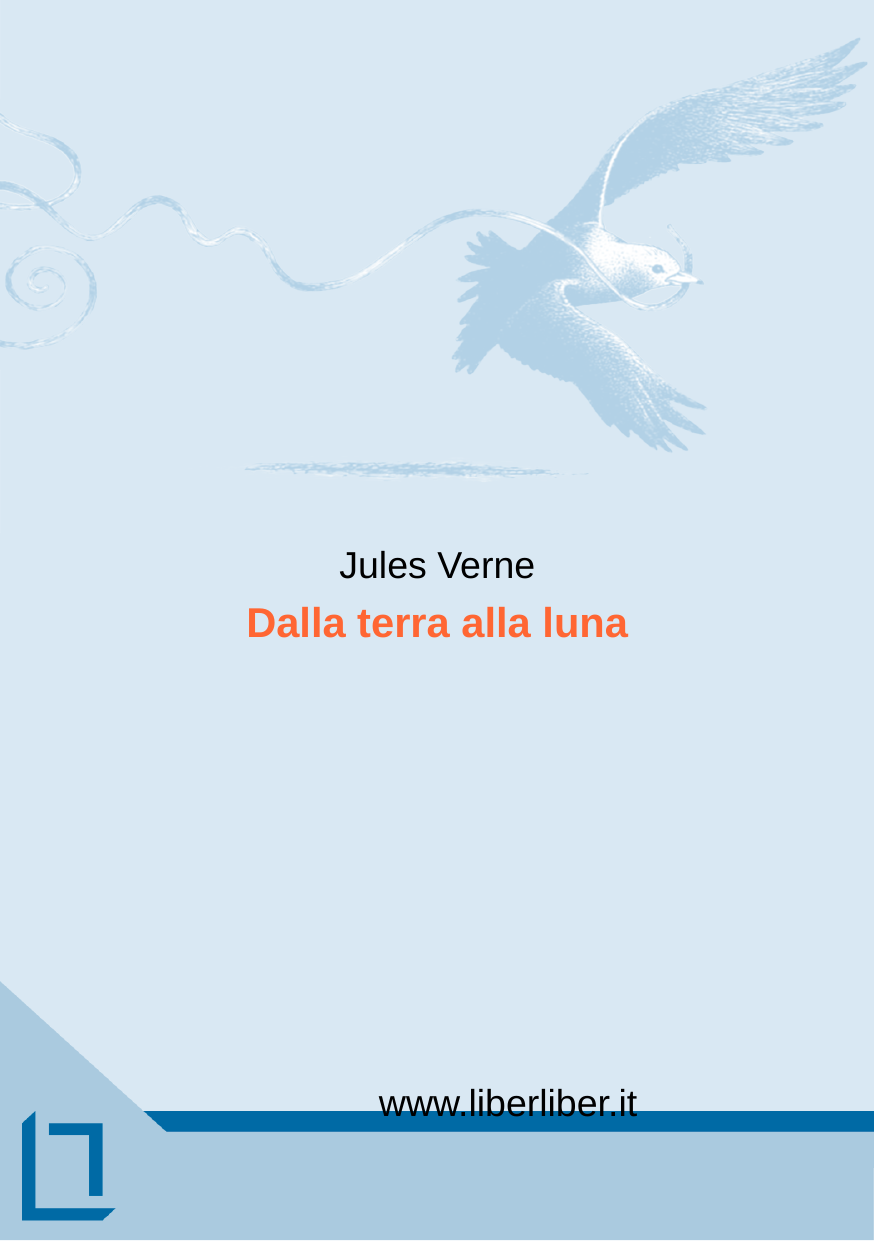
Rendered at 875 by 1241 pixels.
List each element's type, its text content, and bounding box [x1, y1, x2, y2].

picture [0, 0, 874, 1241]
text www.liberliber.it [331, 1081, 685, 1124]
text Jules Verne [94, 543, 779, 586]
text Dalla terra alla luna [94, 598, 779, 646]
